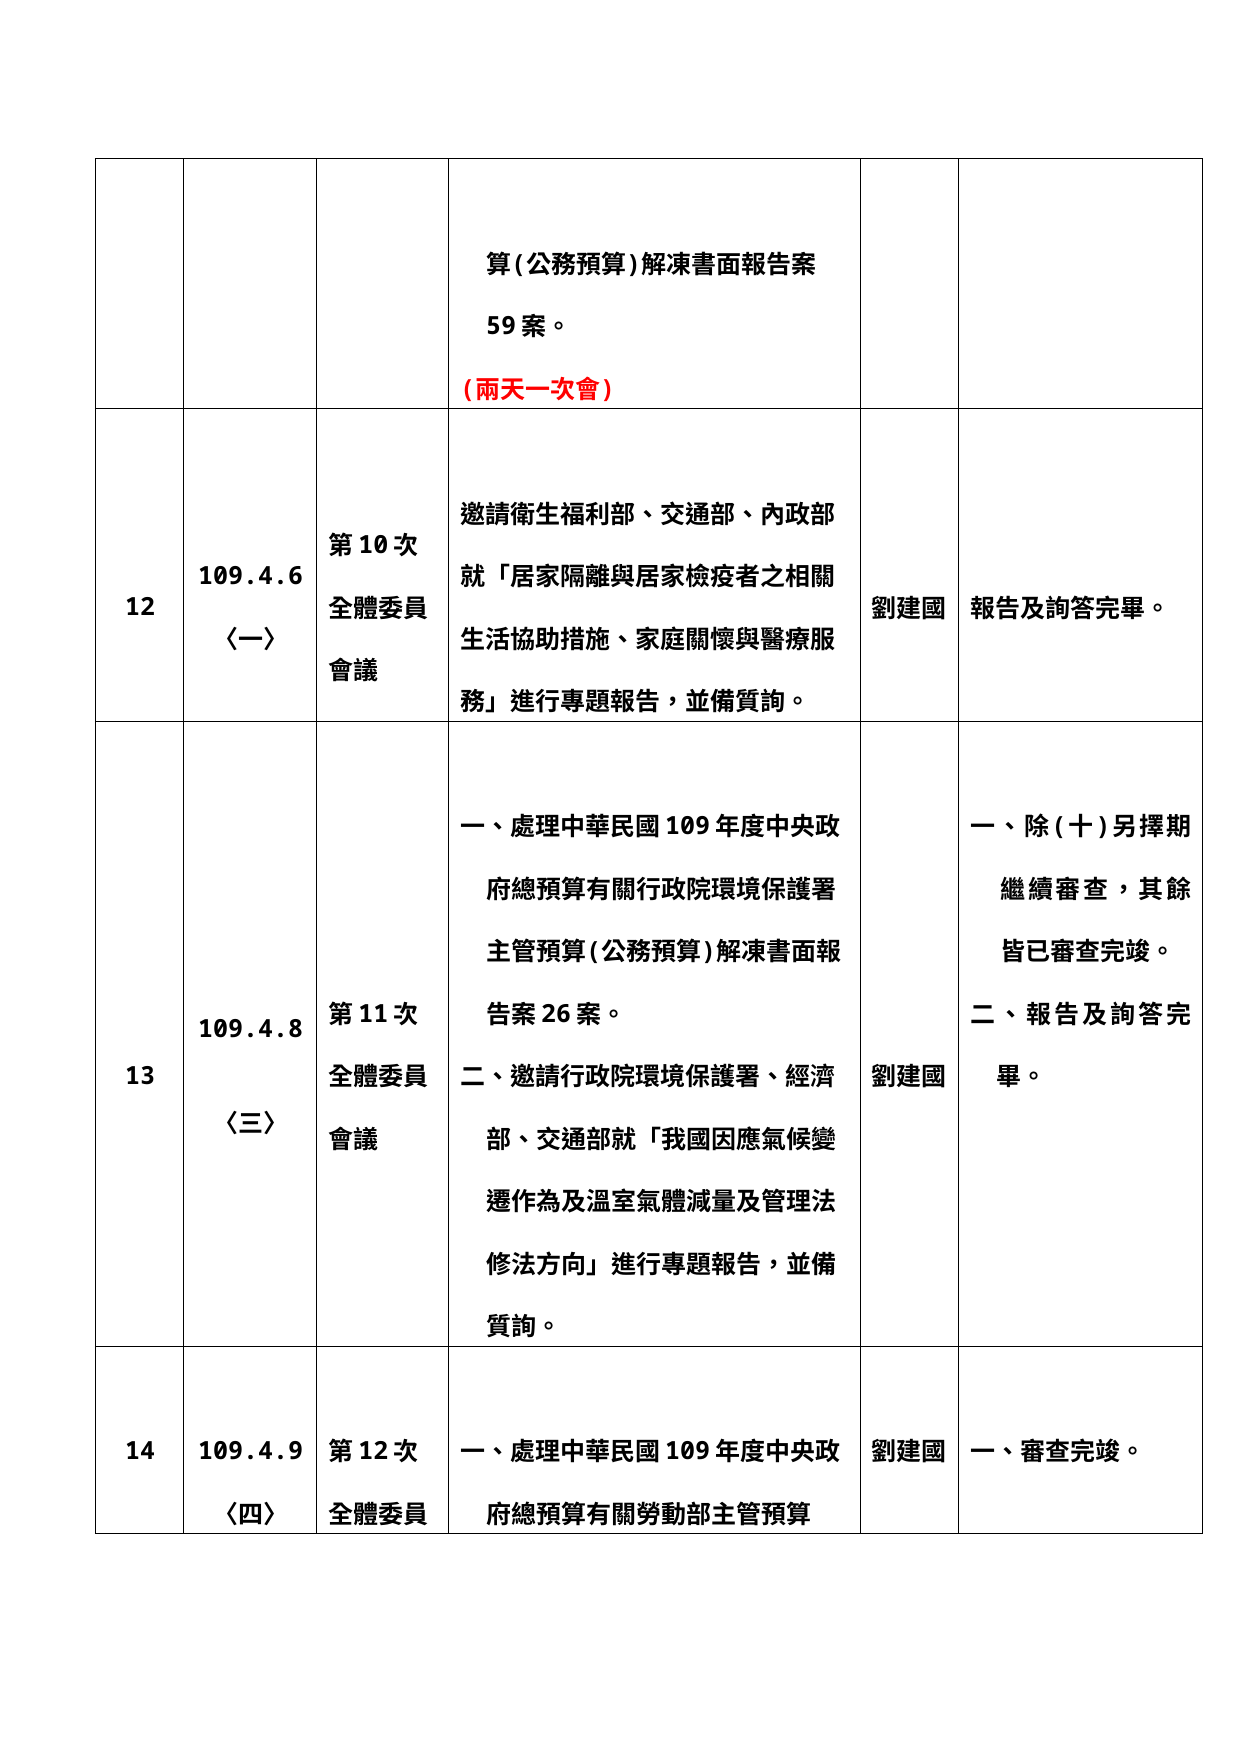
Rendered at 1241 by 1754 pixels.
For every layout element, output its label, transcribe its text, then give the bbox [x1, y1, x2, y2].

table_cell [96, 159, 183, 408]
table_cell 109.4.6 〈一〉 [184, 409, 316, 721]
table_cell 第12次全體委員 [317, 1347, 448, 1533]
table_cell 第11次全體委員會議 [317, 722, 448, 1346]
table_cell 一、處理中華民國109年度中央政府總預算有關勞動部主管預算 [449, 1347, 860, 1533]
table_cell [959, 159, 1202, 408]
table_cell 劉建國 [861, 1347, 958, 1533]
table_cell 劉建國 [861, 722, 958, 1346]
table_cell 109.4.9 〈四〉 [184, 1347, 316, 1533]
table_cell 109.4.8 〈三〉 [184, 722, 316, 1346]
table_cell 12 [96, 409, 183, 721]
table_cell [861, 159, 958, 408]
table_cell 一、除(十)另擇期繼續審查，其餘皆已審查完竣。 二、報告及詢答完畢。 [959, 722, 1202, 1346]
table_cell 算(公務預算)解凍書面報告案59案。 (兩天一次會) [449, 159, 860, 408]
table_cell 14 [96, 1347, 183, 1533]
table_cell 報告及詢答完畢。 [959, 409, 1202, 721]
table_cell [317, 159, 448, 408]
table_cell 一、處理中華民國109年度中央政府總預算有關行政院環境保護署主管預算(公務預算)解凍書面報告案26案。 二、邀請行政院環境保護署、經濟部、交通部就「我國因應氣候變遷作為及溫室氣體減量及管理法修法方向」進行專題報告，並備質詢。 [449, 722, 860, 1346]
table_cell 劉建國 [861, 409, 958, 721]
table_cell 邀請衛生福利部、交通部、內政部就「居家隔離與居家檢疫者之相關生活協助措施、家庭關懷與醫療服務」進行專題報告，並備質詢。 [449, 409, 860, 721]
table_cell 一、審查完竣。 [959, 1347, 1202, 1533]
table_cell 第10次全體委員會議 [317, 409, 448, 721]
table_cell 13 [96, 722, 183, 1346]
table_cell [184, 159, 316, 408]
